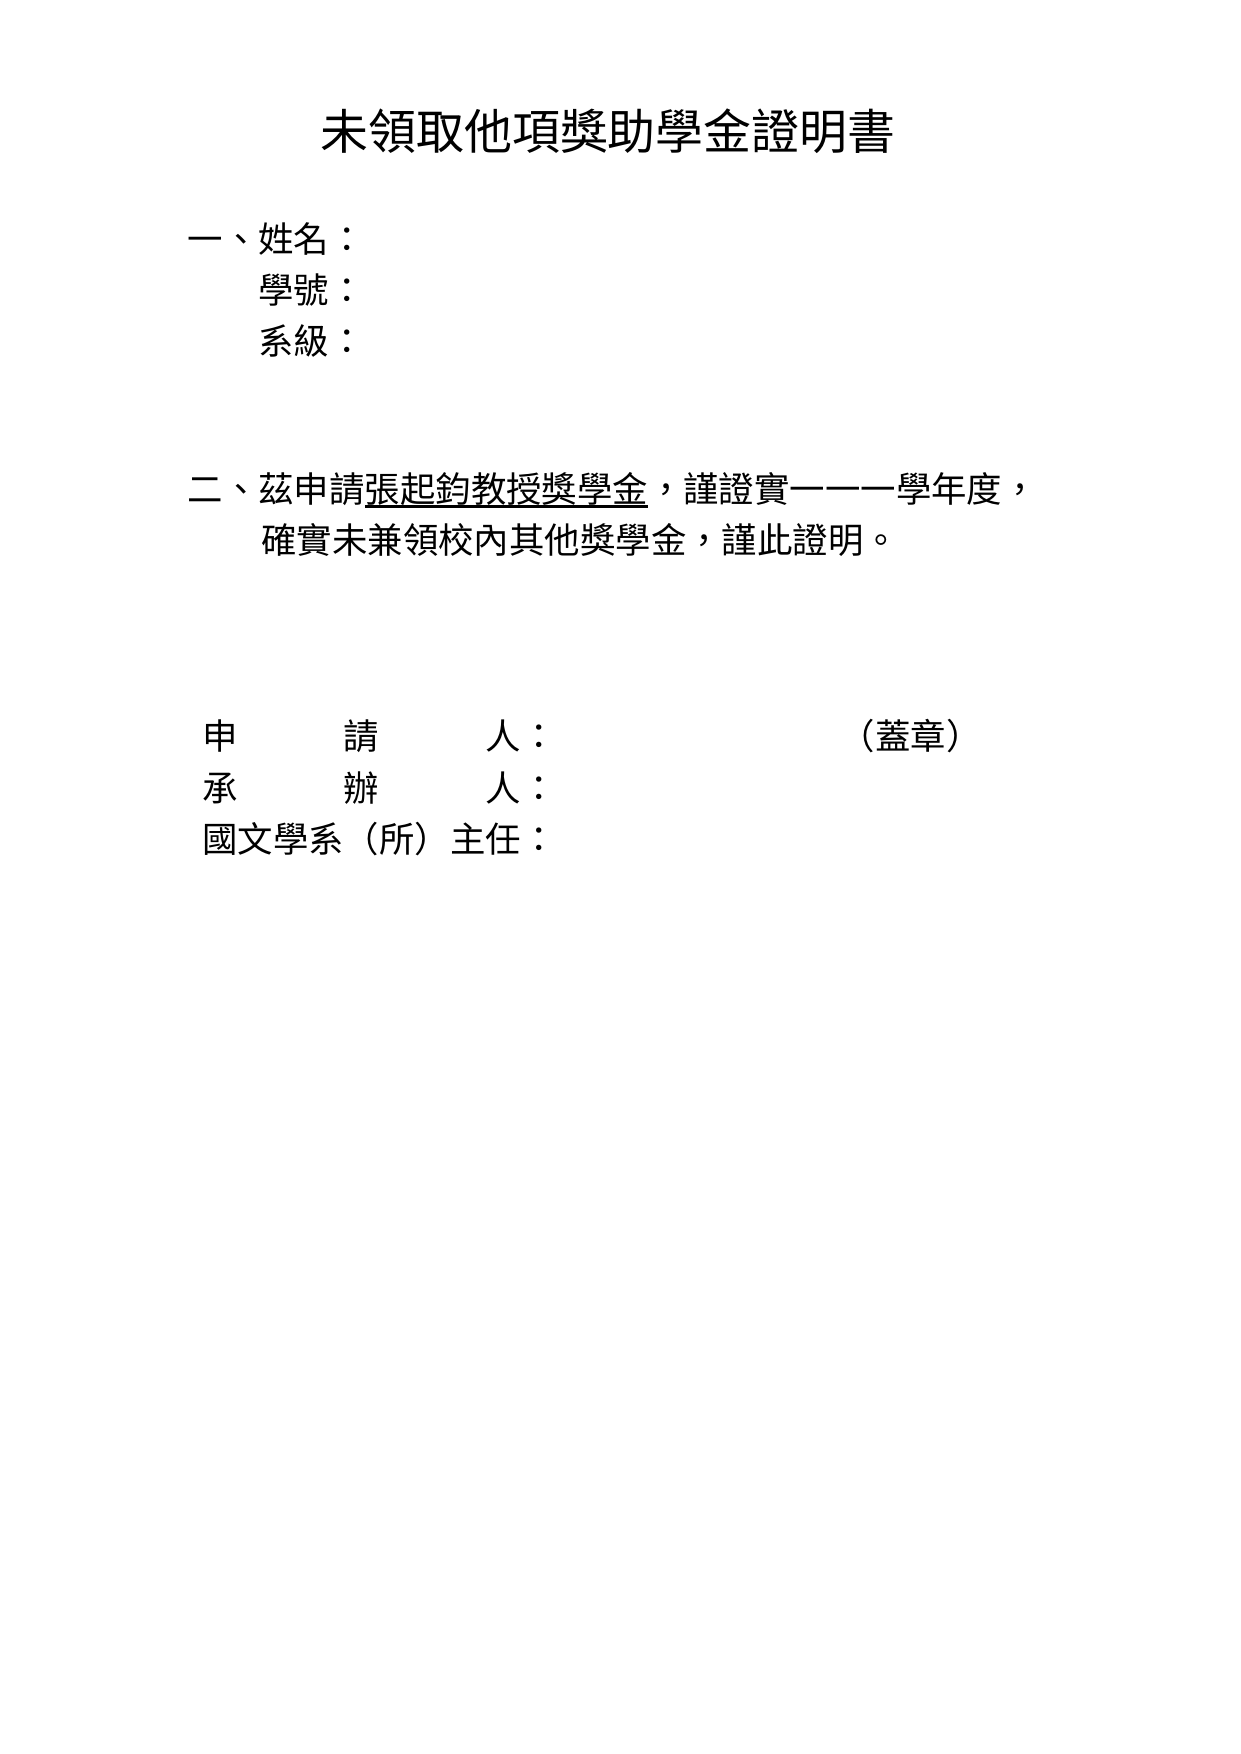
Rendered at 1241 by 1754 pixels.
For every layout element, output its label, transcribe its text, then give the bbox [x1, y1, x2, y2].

text 承 辦 人： [187, 760, 1053, 811]
text 未領取他項獎助學金證明書 [187, 94, 1053, 163]
text 申 請 人： （蓋章） [187, 709, 1053, 760]
text 國文學系（所）主任： [187, 811, 1053, 862]
text 二、茲申請張起鈞教授獎學金，謹證實一一一學年度，確實未兼領校內其他獎學金，謹此證明。 [187, 461, 1053, 564]
text 系級： [187, 314, 1053, 365]
text 一、姓名： [187, 211, 1053, 262]
text 學號： [187, 262, 1053, 314]
